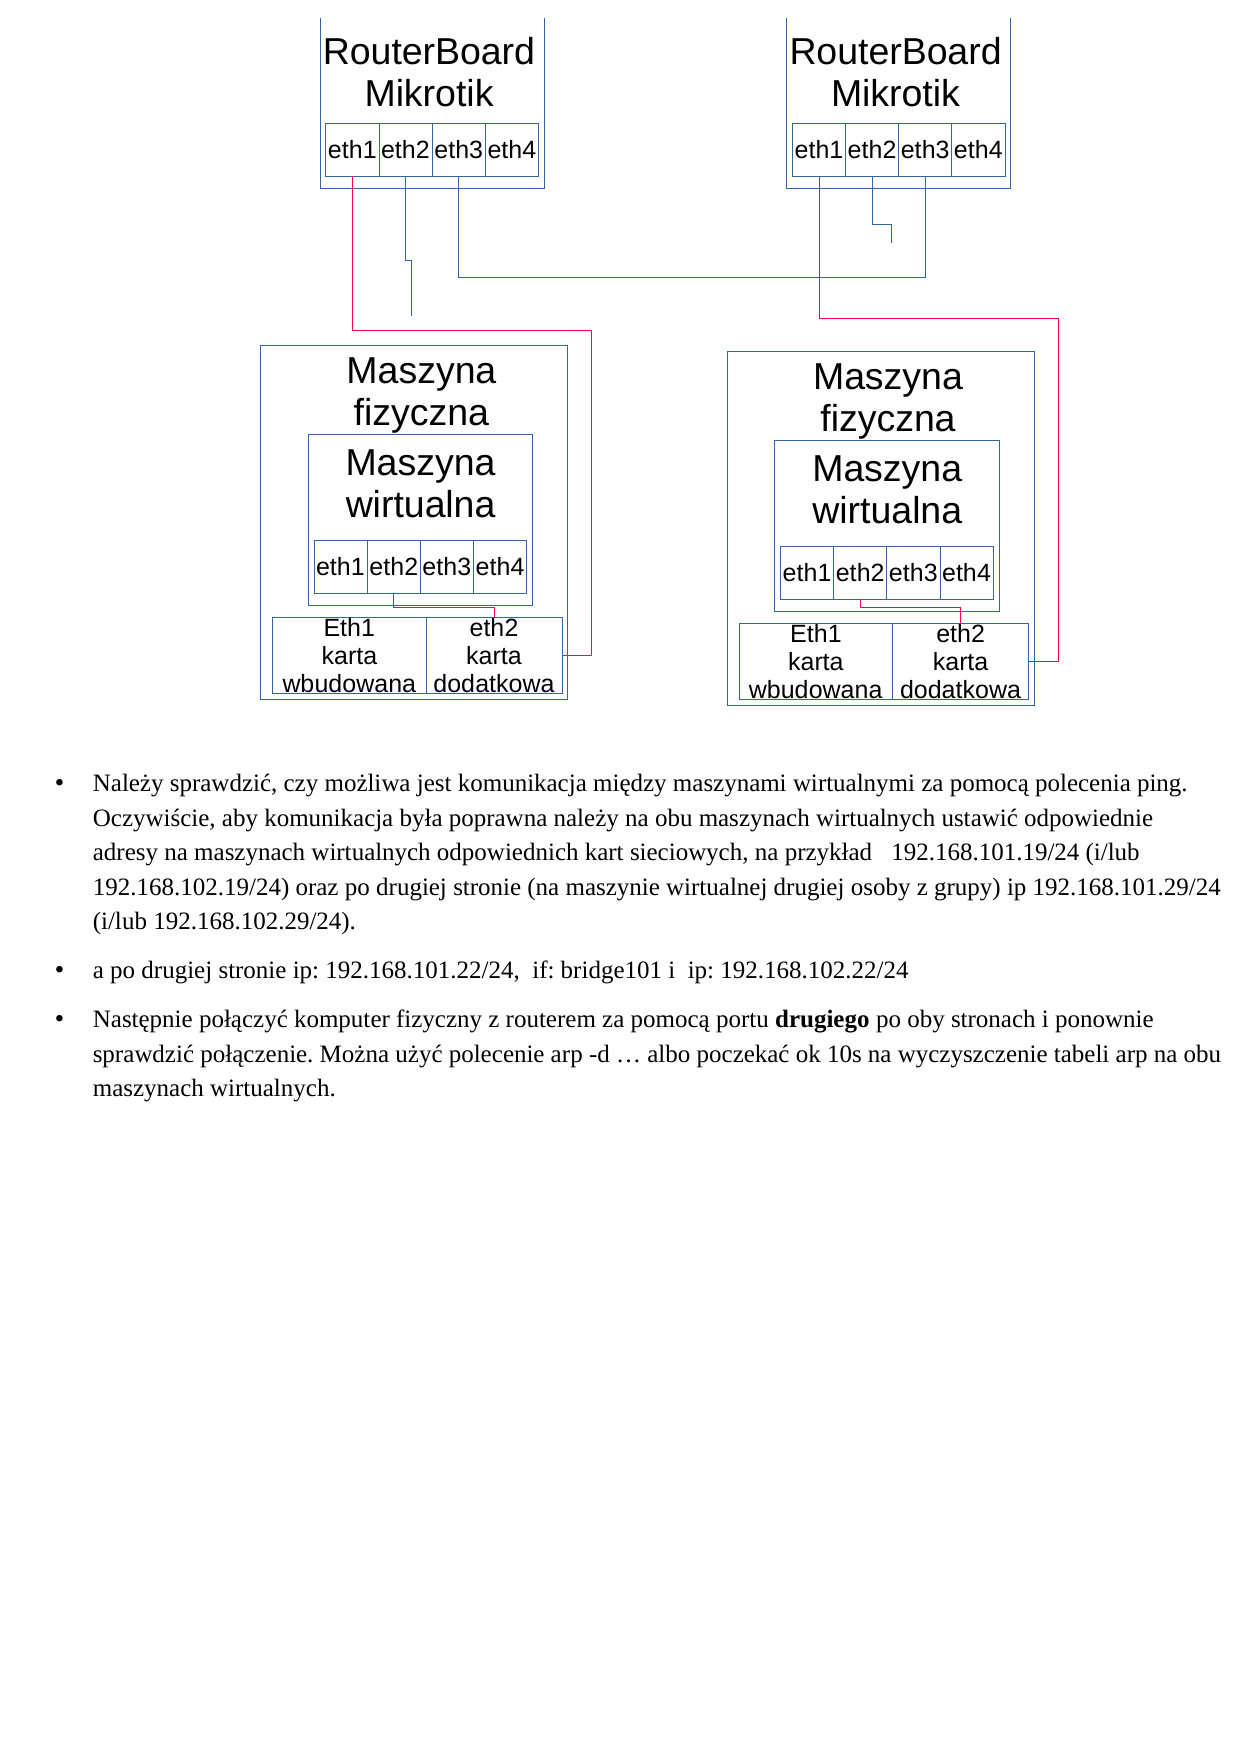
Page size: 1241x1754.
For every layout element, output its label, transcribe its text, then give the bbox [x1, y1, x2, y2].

list a po drugiej stronie ip: 192.168.101.22/24, if: bridge101 i ip: 192.168.102.22/24 [55, 955, 1222, 984]
list Następnie połączyć komputer fizyczny z routerem za pomocą portu drugiego po oby stronach i ponownie sprawdzić połączenie. Można użyć polecenie arp -d … albo poczekać ok 10s na wyczyszczenie tabeli arp na obu maszynach wirtualnych. [55, 1004, 1222, 1102]
list Należy sprawdzić, czy możliwa jest komunikacja między maszynami wirtualnymi za pomocą polecenia ping. Oczywiście, aby komunikacja była poprawna należy na obu maszynach wirtualnych ustawić odpowiednie adresy na maszynach wirtualnych odpowiednich kart sieciowych, na przykład 192.168.101.19/24 (i/lub 192.168.102.19/24) oraz po drugiej stronie (na maszynie wirtualnej drugiej osoby z grupy) ip 192.168.101.29/24 (i/lub 192.168.102.29/24). [55, 768, 1222, 935]
